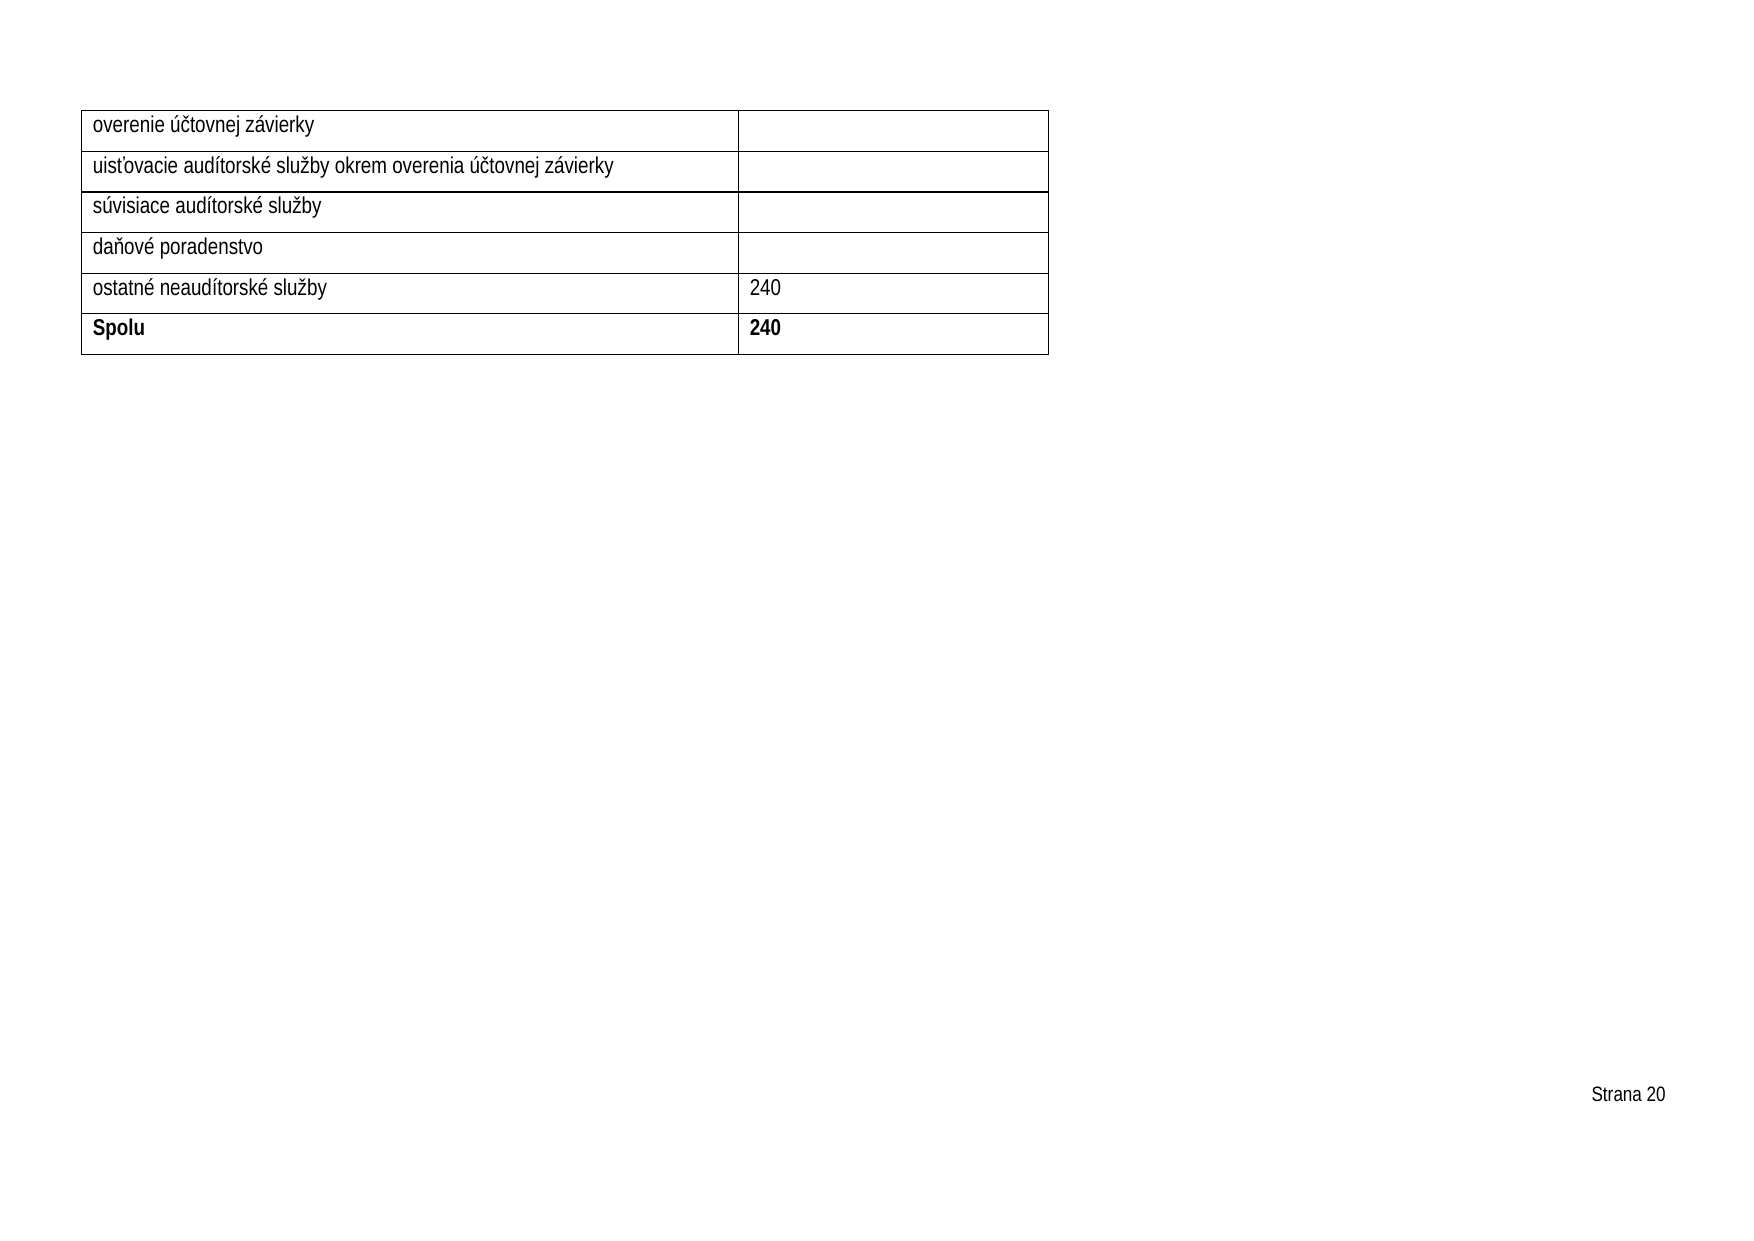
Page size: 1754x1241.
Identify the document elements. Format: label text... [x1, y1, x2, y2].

table_cell súvisiace audítorské služby [82, 193, 738, 232]
table_cell [739, 111, 1048, 151]
table_cell [739, 193, 1048, 232]
table_cell uisťovacie audítorské služby okrem overenia účtovnej závierky [82, 152, 738, 191]
table_cell [739, 152, 1048, 191]
table_cell Spolu [82, 314, 738, 353]
table_cell 240 [739, 314, 1048, 353]
table_cell 240 [739, 274, 1048, 313]
table_cell overenie účtovnej závierky [82, 111, 738, 151]
table_cell ostatné neaudítorské služby [82, 274, 738, 313]
table_cell [739, 233, 1048, 272]
table_cell daňové poradenstvo [82, 233, 738, 272]
